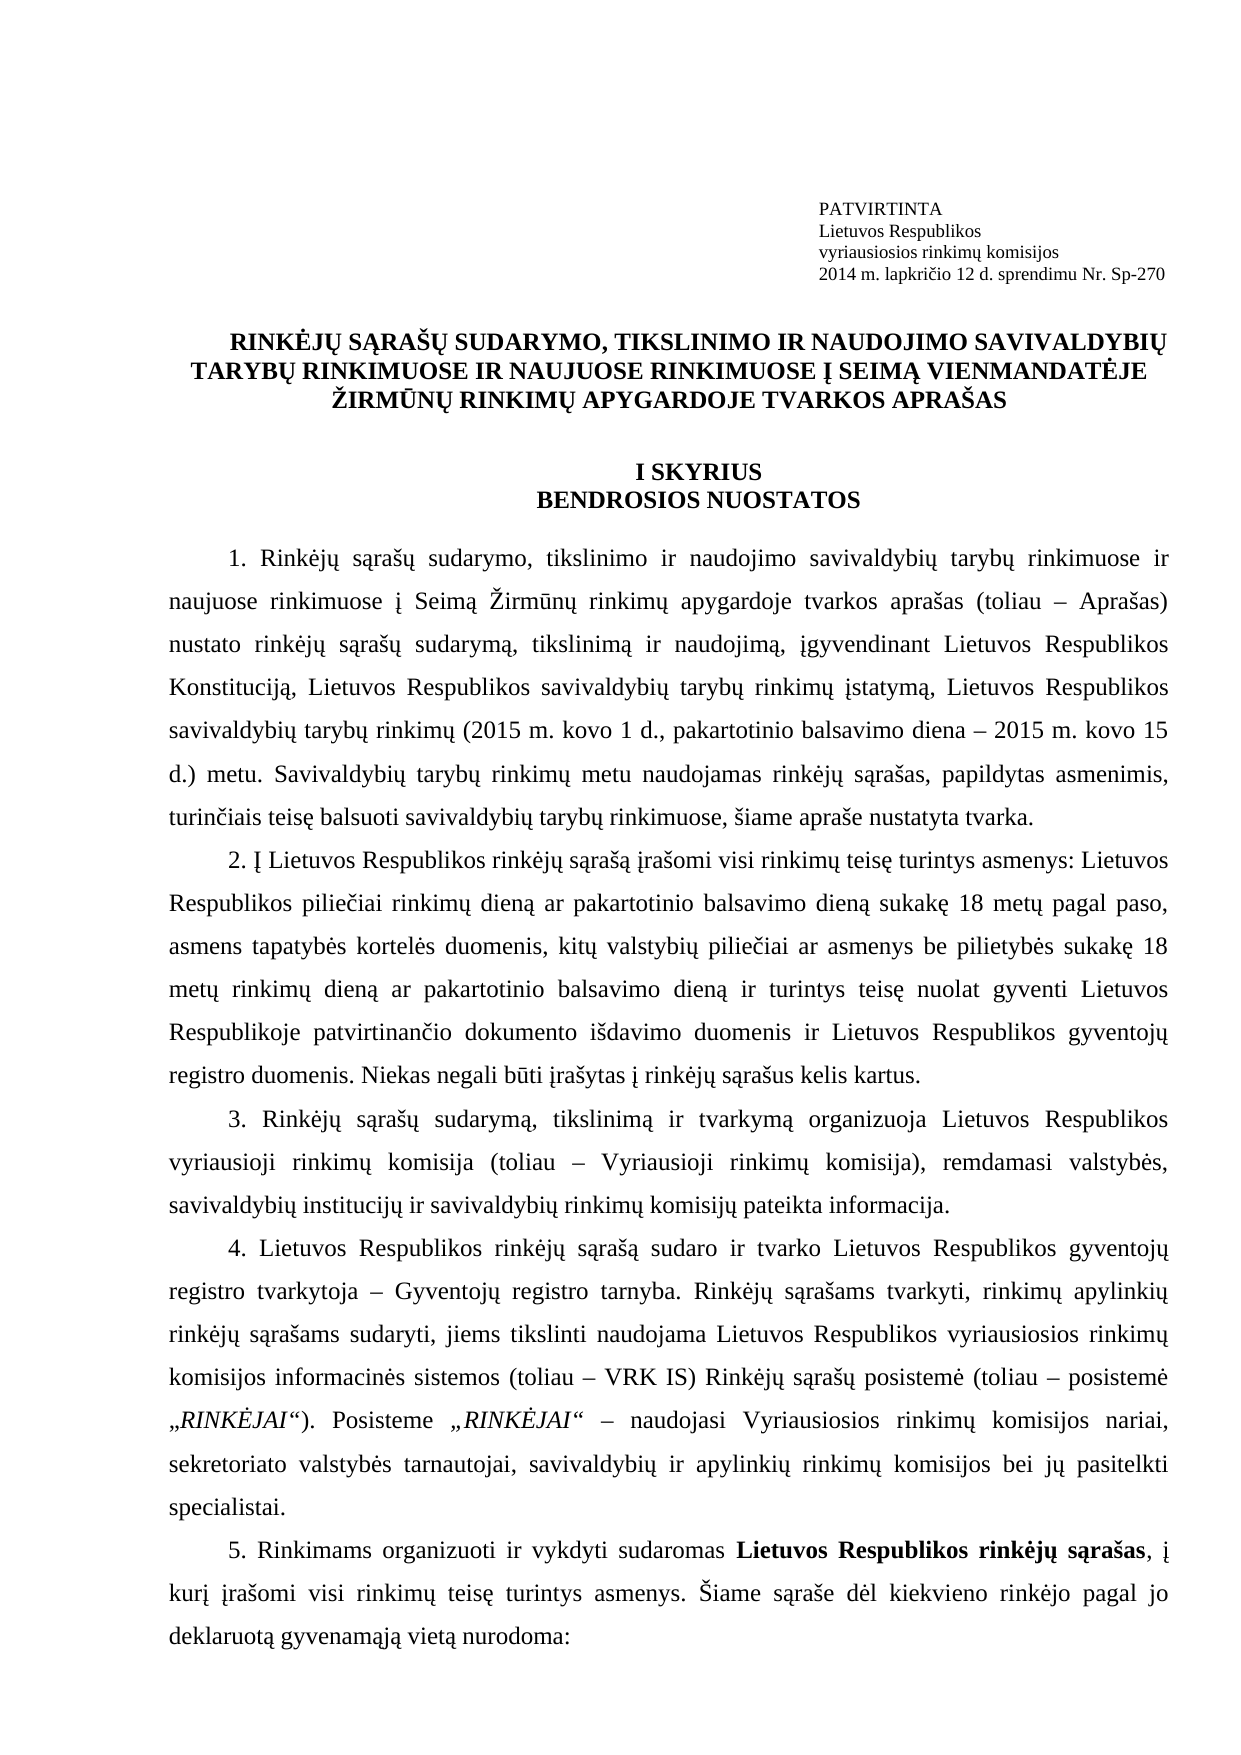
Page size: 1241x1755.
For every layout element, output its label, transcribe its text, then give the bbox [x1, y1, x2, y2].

text 1. Rinkėjų sąrašų sudarymo, tikslinimo ir naudojimo savivaldybių tarybų rinkimuose ir naujuose rinkimuose į Seimą Žirmūnų rinkimų apygardoje tvarkos aprašas (toliau – Aprašas) nustato rinkėjų sąrašų sudarymą, tikslinimą ir naudojimą, įgyvendinant Lietuvos Respublikos Konstituciją, Lietuvos Respublikos savivaldybių tarybų rinkimų įstatymą, Lietuvos Respublikos savivaldybių tarybų rinkimų (2015 m. kovo 1 d., pakartotinio balsavimo diena – 2015 m. kovo 15 d.) metu. Savivaldybių tarybų rinkimų metu naudojamas rinkėjų sąrašas, papildytas asmenimis, turinčiais teisę balsuoti savivaldybių tarybų rinkimuose, šiame apraše nustatyta tvarka. [169, 543, 1169, 831]
text Lietuvos Respublikos [169, 219, 1169, 241]
text 4. Lietuvos Respublikos rinkėjų sąrašą sudaro ir tvarko Lietuvos Respublikos gyventojų registro tvarkytoja – Gyventojų registro tarnyba. Rinkėjų sąrašams tvarkyti, rinkimų apylinkių rinkėjų sąrašams sudaryti, jiems tikslinti naudojama Lietuvos Respublikos vyriausiosios rinkimų komisijos informacinės sistemos (toliau – VRK IS) Rinkėjų sąrašų posistemė (toliau – posistemė „RINKĖJAI“). Posisteme „RINKĖJAI“ – naudojasi Vyriausiosios rinkimų komisijos nariai, sekretoriato valstybės tarnautojai, savivaldybių ir apylinkių rinkimų komisijos bei jų pasitelkti specialistai. [169, 1233, 1169, 1521]
text 2014 m. lapkričio 12 d. sprendimu Nr. Sp-270 [169, 263, 1169, 284]
text 2. Į Lietuvos Respublikos rinkėjų sąrašą įrašomi visi rinkimų teisę turintys asmenys: Lietuvos Respublikos piliečiai rinkimų dieną ar pakartotinio balsavimo dieną sukakę 18 metų pagal paso, asmens tapatybės kortelės duomenis, kitų valstybių piliečiai ar asmenys be pilietybės sukakę 18 metų rinkimų dieną ar pakartotinio balsavimo dieną ir turintys teisę nuolat gyventi Lietuvos Respublikoje patvirtinančio dokumento išdavimo duomenis ir Lietuvos Respublikos gyventojų registro duomenis. Niekas negali būti įrašytas į rinkėjų sąrašus kelis kartus. [169, 845, 1169, 1089]
text I SKYRIUS [169, 457, 1169, 486]
text BENDROSIOS NUOSTATOS [169, 486, 1169, 514]
text 3. Rinkėjų sąrašų sudarymą, tikslinimą ir tvarkymą organizuoja Lietuvos Respublikos vyriausioji rinkimų komisija (toliau – Vyriausioji rinkimų komisija), remdamasi valstybės, savivaldybių institucijų ir savivaldybių rinkimų komisijų pateikta informacija. [169, 1104, 1169, 1219]
text 5. Rinkimams organizuoti ir vykdyti sudaromas Lietuvos Respublikos rinkėjų sąrašas, į kurį įrašomi visi rinkimų teisę turintys asmenys. Šiame sąraše dėl kiekvieno rinkėjo pagal jo deklaruotą gyvenamąją vietą nurodoma: [169, 1535, 1169, 1650]
text RINKĖJŲ SĄRAŠŲ SUDARYMO, TIKSLINIMO IR NAUDOJIMO SAVIVALDYBIŲ TARYBŲ RINKIMUOSE IR NAUJUOSE RINKIMUOSE Į SEIMĄ VIENMANDATĖJE ŽIRMŪNŲ RINKIMŲ APYGARDOJE TVARKOS APRAŠAS [169, 327, 1169, 414]
text vyriausiosios rinkimų komisijos [169, 241, 1169, 263]
text PATVIRTINTA [169, 198, 1169, 219]
